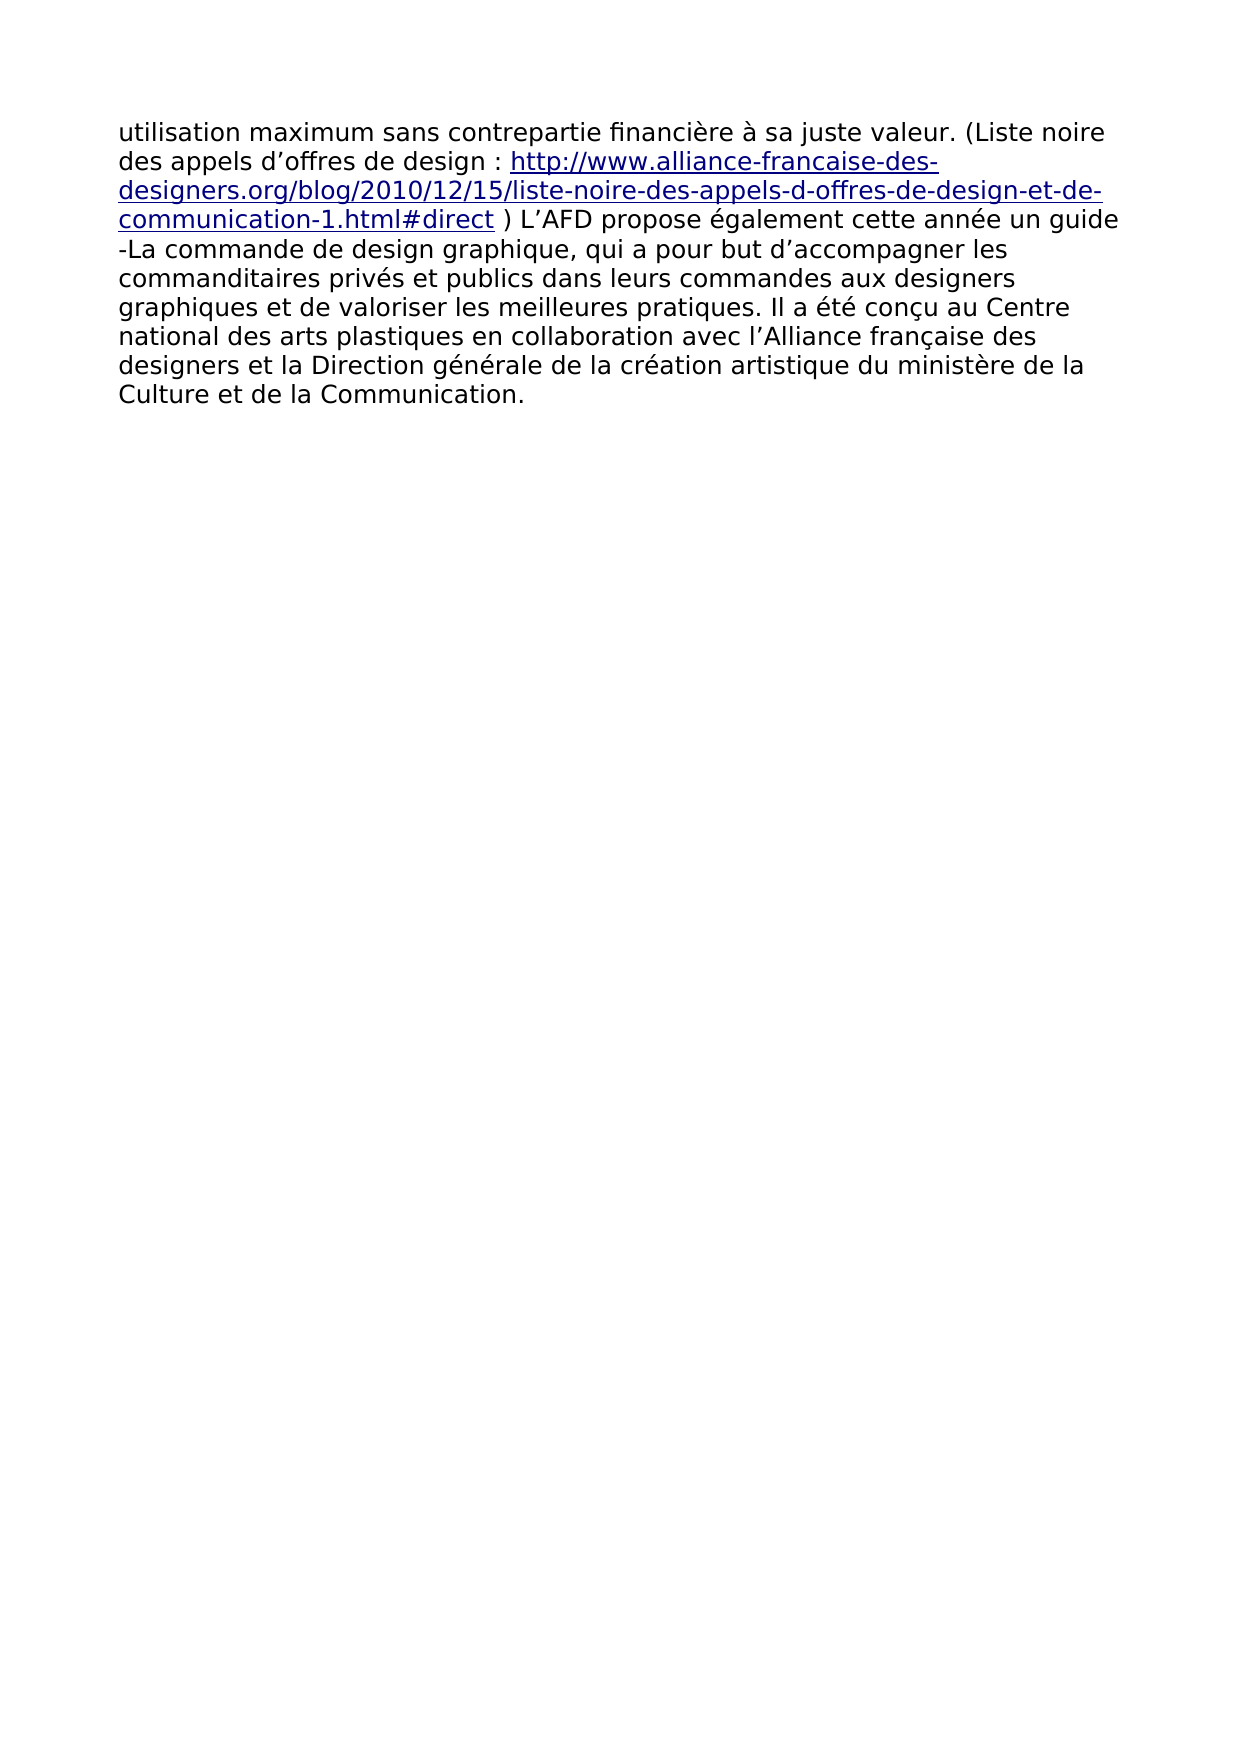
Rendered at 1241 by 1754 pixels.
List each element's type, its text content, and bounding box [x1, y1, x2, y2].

text utilisation maximum sans contrepartie financière à sa juste valeur. (Liste noire des appels d’offres de design : http://www.alliance-francaise-des-designers.org/blog/2010/12/15/liste-noire-des-appels-d-offres-de-design-et-de-communication-1.html#direct ) L’AFD propose également cette année un guide -La commande de design graphique, qui a pour but d’accompagner les commanditaires privés et publics dans leurs commandes aux designers graphiques et de valoriser les meilleures pratiques. Il a été conçu au Centre national des arts plastiques en collaboration avec l’Alliance française des designers et la Direction générale de la création artistique du ministère de la Culture et de la Communication. [118, 118, 1122, 410]
